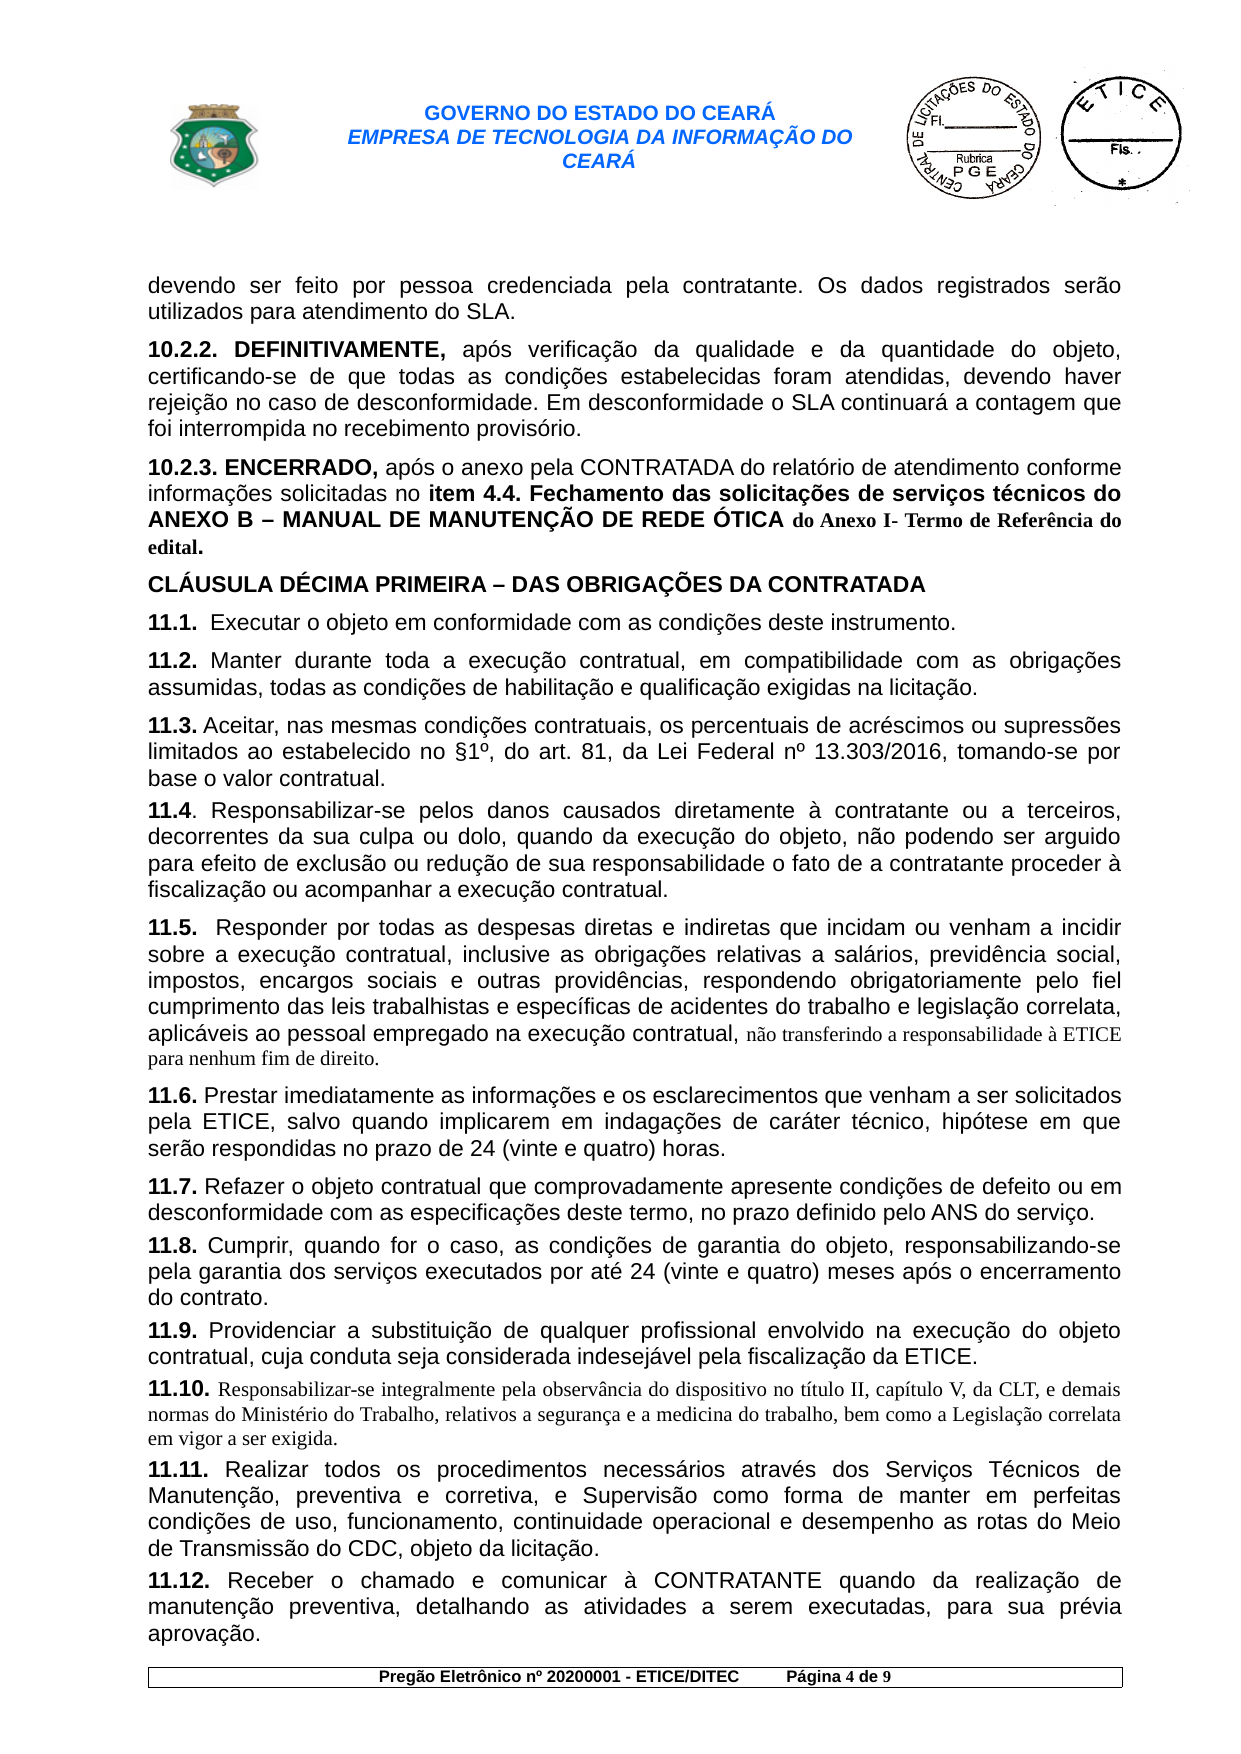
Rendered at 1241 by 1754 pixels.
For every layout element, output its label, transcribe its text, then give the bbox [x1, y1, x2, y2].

text 11.9. Providenciar a substituição de qualquer profissional envolvido na execução do objeto contratual, cuja conduta seja considerada indesejável pela fiscalização da ETICE. [148, 1317, 1122, 1369]
text 11.3. Aceitar, nas mesmas condições contratuais, os percentuais de acréscimos ou supressões limitados ao estabelecido no §1º, do art. 81, da Lei Federal nº 13.303/2016, tomando-se por base o valor contratual. [148, 712, 1122, 791]
text 10.2.3. ENCERRADO, após o anexo pela CONTRATADA do relatório de atendimento conforme informações solicitadas no item 4.4. Fechamento das solicitações de serviços técnicos do ANEXO B – MANUAL DE MANUTENÇÃO DE REDE ÓTICA do Anexo I- Termo de Referência do edital. [148, 454, 1122, 559]
text 11.8. Cumprir, quando for o caso, as condições de garantia do objeto, responsabilizando-se pela garantia dos serviços executados por até 24 (vinte e quatro) meses após o encerramento do contrato. [148, 1232, 1122, 1311]
text CLÁUSULA DÉCIMA PRIMEIRA – DAS OBRIGAÇÕES DA CONTRATADA [148, 571, 1122, 597]
text 11.11. Realizar todos os procedimentos necessários através dos Serviços Técnicos de Manutenção, preventiva e corretiva, e Supervisão como forma de manter em perfeitas condições de uso, funcionamento, continuidade operacional e desempenho as rotas do Meio de Transmissão do CDC, objeto da licitação. [148, 1456, 1122, 1561]
text 11.10. Responsabilizar-se integralmente pela observância do dispositivo no título II, capítulo V, da CLT, e demais normas do Ministério do Trabalho, relativos a segurança e a medicina do trabalho, bem como a Legislação correlata em vigor a ser exigida. [148, 1375, 1122, 1450]
text 11.2. Manter durante toda a execução contratual, em compatibilidade com as obrigações assumidas, todas as condições de habilitação e qualificação exigidas na licitação. [148, 647, 1122, 700]
text 11.12. Receber o chamado e comunicar à CONTRATANTE quando da realização de manutenção preventiva, detalhando as atividades a serem executadas, para sua prévia aprovação. [148, 1567, 1122, 1646]
text devendo ser feito por pessoa credenciada pela contratante. Os dados registrados serão utilizados para atendimento do SLA. [148, 272, 1122, 324]
text 11.1. Executar o objeto em conformidade com as condições deste instrumento. [148, 609, 1122, 636]
text 11.4. Responsabilizar-se pelos danos causados diretamente à contratante ou a terceiros, decorrentes da sua culpa ou dolo, quando da execução do objeto, não podendo ser arguido para efeito de exclusão ou redução de sua responsabilidade o fato de a contratante proceder à fiscalização ou acompanhar a execução contratual. [148, 797, 1122, 902]
text 11.5. Responder por todas as despesas diretas e indiretas que incidam ou venham a incidir sobre a execução contratual, inclusive as obrigações relativas a salários, previdência social, impostos, encargos sociais e outras providências, respondendo obrigatoriamente pelo fiel cumprimento das leis trabalhistas e específicas de acidentes do trabalho e legislação correlata, aplicáveis ao pessoal empregado na execução contratual, não transferindo a responsabilidade à ETICE para nenhum fim de direito. [148, 914, 1122, 1070]
text 11.7. Refazer o objeto contratual que comprovadamente apresente condições de defeito ou em desconformidade com as especificações deste termo, no prazo definido pelo ANS do serviço. [148, 1173, 1122, 1226]
text 10.2.2. DEFINITIVAMENTE, após verificação da qualidade e da quantidade do objeto, certificando-se de que todas as condições estabelecidas foram atendidas, devendo haver rejeição no caso de desconformidade. Em desconformidade o SLA continuará a contagem que foi interrompida no recebimento provisório. [148, 336, 1122, 442]
text 11.6. Prestar imediatamente as informações e os esclarecimentos que venham a ser solicitados pela ETICE, salvo quando implicarem em indagações de caráter técnico, hipótese em que serão respondidas no prazo de 24 (vinte e quatro) horas. [148, 1082, 1122, 1161]
